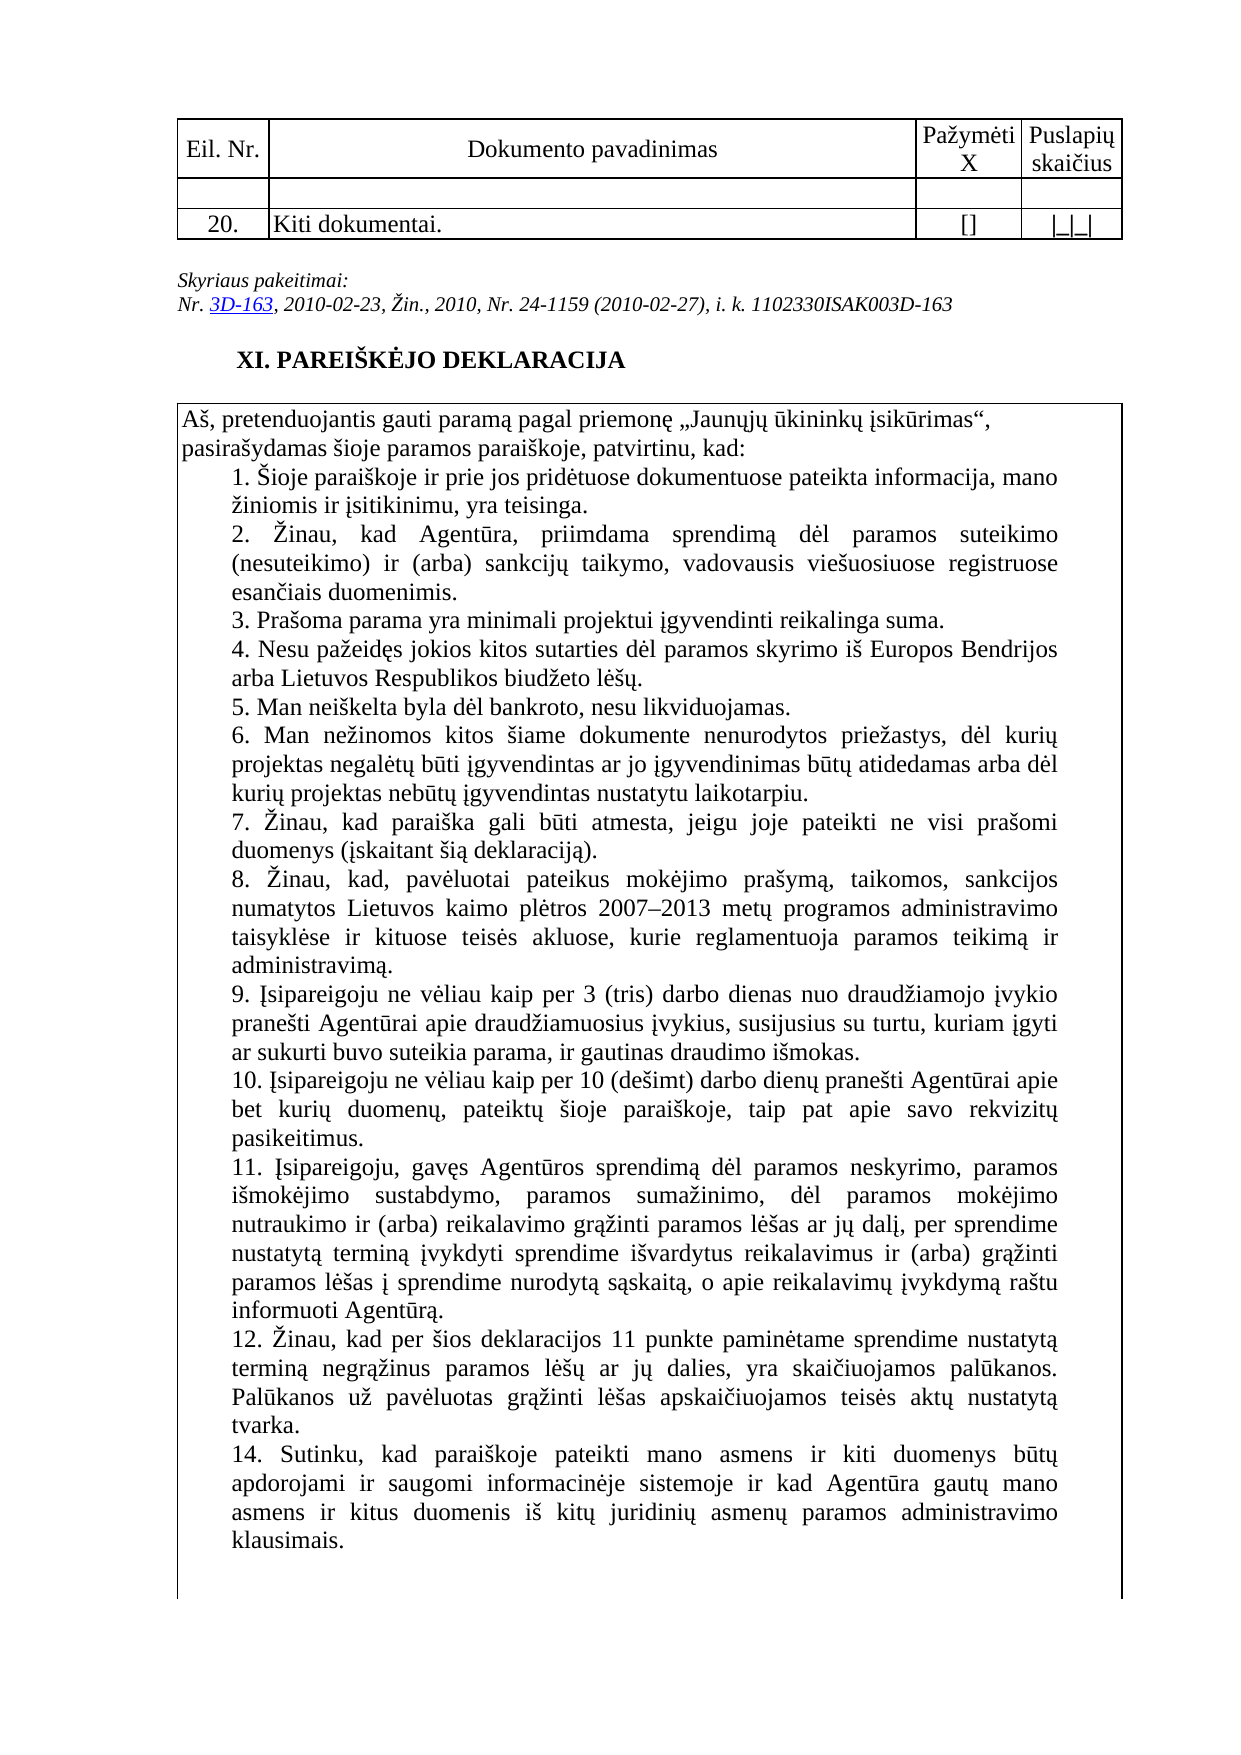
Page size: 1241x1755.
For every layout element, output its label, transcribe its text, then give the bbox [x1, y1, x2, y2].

table_cell [][] [917, 209, 1021, 238]
text Nr. 3D-163, 2010-02-23, Žin., 2010, Nr. 24-1159 (2010-02-27), i. k. 1102330ISAK003D-163 [177, 292, 1181, 316]
table_cell 20. [178, 209, 268, 238]
table_cell Kiti dokumentai. [270, 209, 915, 238]
text XI. PAREIŠKĖJO DEKLARACIJA [177, 345, 1181, 374]
text Skyriaus pakeitimai: [177, 268, 1181, 292]
table_header Eil. Nr. [178, 120, 268, 177]
table_header Dokumento pavadinimas [270, 120, 915, 177]
table_cell [917, 179, 1021, 207]
table_cell |_|_| [1022, 209, 1121, 238]
table_cell [270, 179, 915, 207]
table_header Puslapių skaičius [1022, 120, 1121, 177]
table_header Pažymėti X [917, 120, 1021, 177]
table_cell [178, 179, 268, 207]
table_header Aš, pretenduojantis gauti paramą pagal priemonę „Jaunųjų ūkininkų įsikūrimas“, pasirašydamas šioje paramos paraiškoje, patvirtinu, kad: 1. Šioje paraiškoje ir prie jos pridėtuose dokumentuose pateikta informacija, mano žiniomis ir įsitikinimu, yra teisinga. 2. Žinau, kad Agentūra, priimdama sprendimą dėl paramos suteikimo (nesuteikimo) ir (arba) sankcijų taikymo, vadovausis viešuosiuose registruose esančiais duomenimis. 3. Prašoma parama yra minimali projektui įgyvendinti reikalinga suma. 4. Nesu pažeidęs jokios kitos sutarties dėl paramos skyrimo iš Europos Bendrijos arba Lietuvos Respublikos biudžeto lėšų. 5. Man neiškelta byla dėl bankroto, nesu likviduojamas. 6. Man nežinomos kitos šiame dokumente nenurodytos priežastys, dėl kurių projektas negalėtų būti įgyvendintas ar jo įgyvendinimas būtų atidedamas arba dėl kurių projektas nebūtų įgyvendintas nustatytu laikotarpiu. 7. Žinau, kad paraiška gali būti atmesta, jeigu joje pateikti ne visi prašomi duomenys (įskaitant šią deklaraciją). 8. Žinau, kad, pavėluotai pateikus mokėjimo prašymą, taikomos, sankcijos numatytos Lietuvos kaimo plėtros 2007–2013 metų programos administravimo taisyklėse ir kituose teisės akluose, kurie reglamentuoja paramos teikimą ir administravimą. 9. Įsipareigoju ne vėliau kaip per 3 (tris) darbo dienas nuo draudžiamojo įvykio pranešti Agentūrai apie draudžiamuosius įvykius, susijusius su turtu, kuriam įgyti ar sukurti buvo suteikia parama, ir gautinas draudimo išmokas. 10. Įsipareigoju ne vėliau kaip per 10 (dešimt) darbo dienų pranešti Agentūrai apie bet kurių duomenų, pateiktų šioje paraiškoje, taip pat apie savo rekvizitų pasikeitimus. 11. Įsipareigoju, gavęs Agentūros sprendimą dėl paramos neskyrimo, paramos išmokėjimo sustabdymo, paramos sumažinimo, dėl paramos mokėjimo nutraukimo ir (arba) reikalavimo grąžinti paramos lėšas ar jų dalį, per sprendime nustatytą terminą įvykdyti sprendime išvardytus reikalavimus ir (arba) grąžinti paramos lėšas į sprendime nurodytą sąskaitą, o apie reikalavimų įvykdymą raštu informuoti Agentūrą. 12. Žinau, kad per šios deklaracijos 11 punkte paminėtame sprendime nustatytą terminą negrąžinus paramos lėšų ar jų dalies, yra skaičiuojamos palūkanos. Palūkanos už pavėluotas grąžinti lėšas apskaičiuojamos teisės aktų nustatytą tvarka. 14. Sutinku, kad paraiškoje pateikti mano asmens ir kiti duomenys būtų apdorojami ir saugomi informacinėje sistemoje ir kad Agentūra gautų mano asmens ir kitus duomenis iš kitų juridinių asmenų paramos administravimo klausimais. [178, 404, 1121, 1599]
table_cell [1022, 179, 1121, 207]
